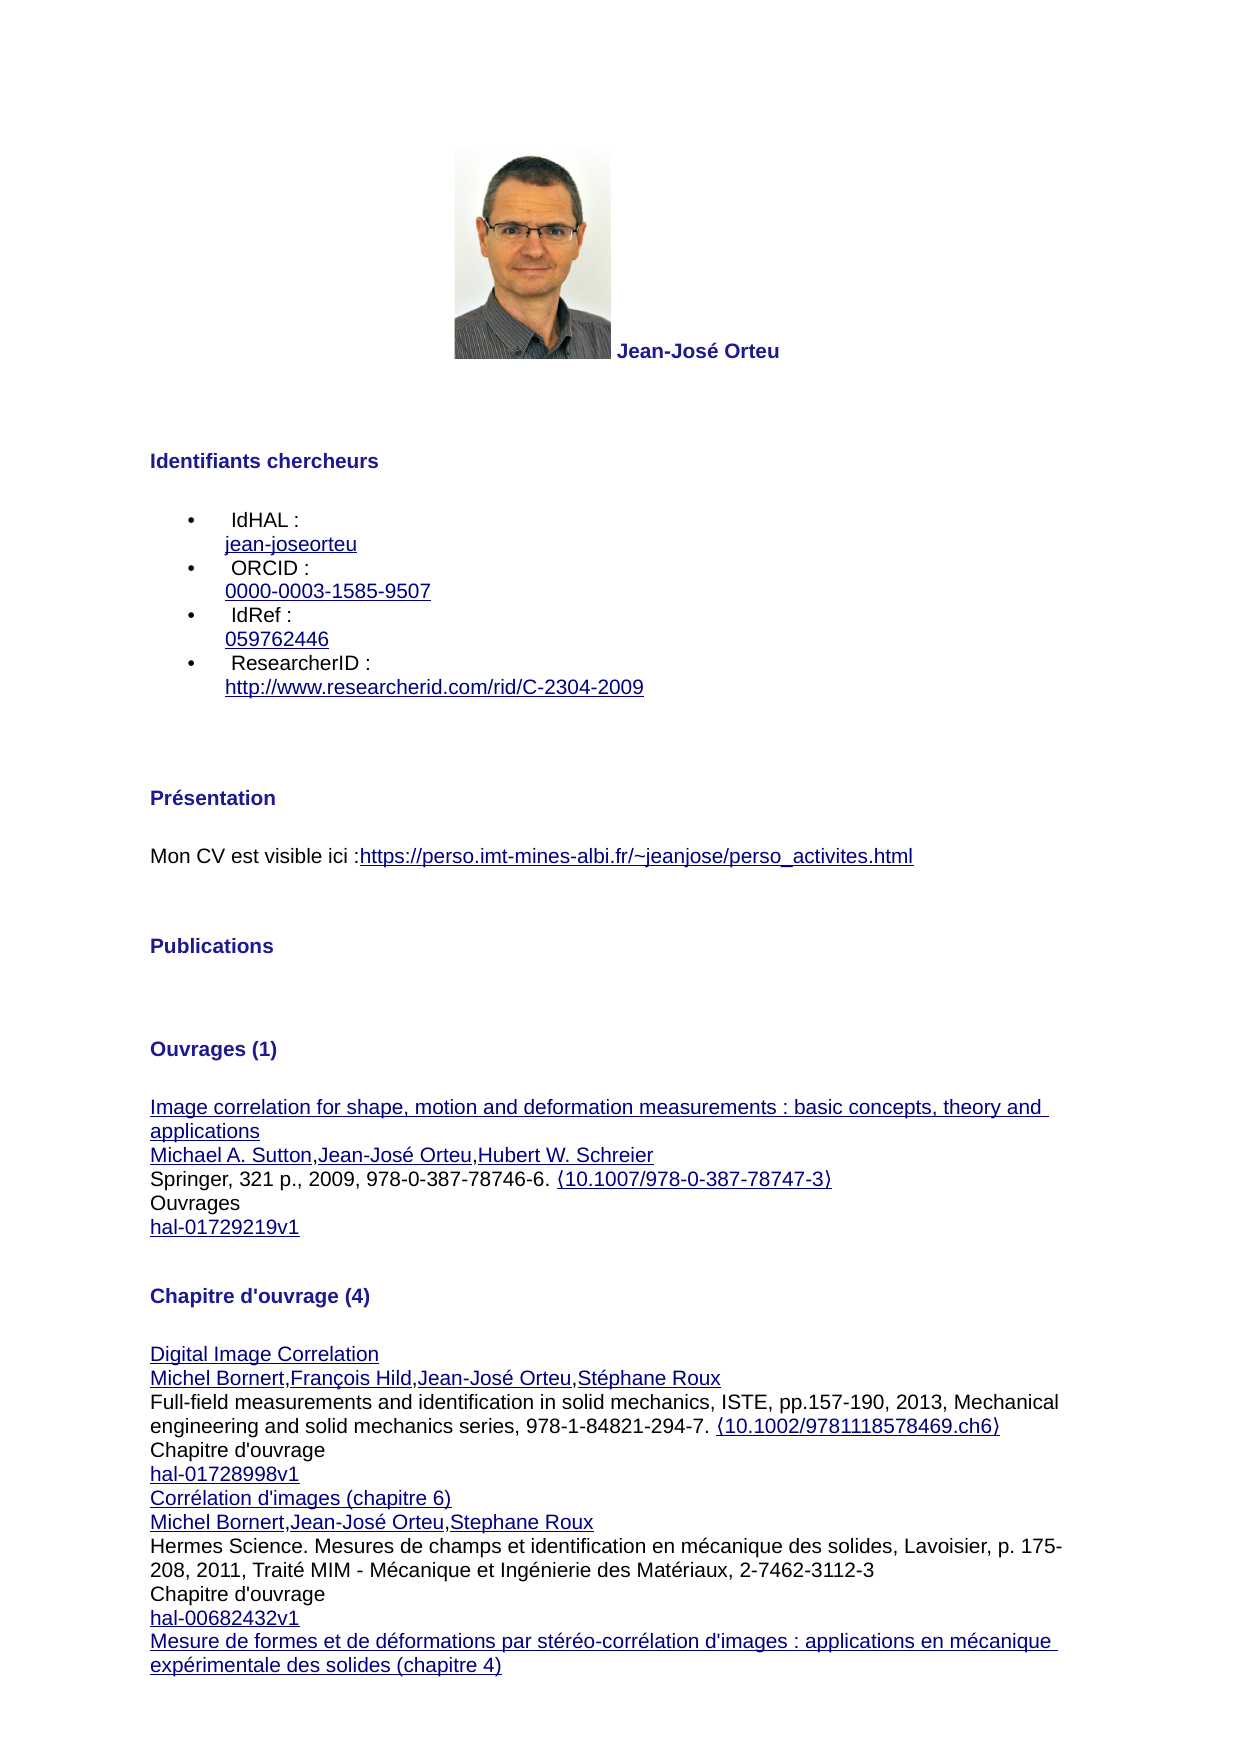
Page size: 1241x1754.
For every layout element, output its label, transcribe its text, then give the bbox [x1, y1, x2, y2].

table_header Digital Image Correlation Michel Bornert,François Hild,Jean-José Orteu,Stéphane Roux Full-field measurements and identification in solid mechanics, ISTE, pp.157-190, 2013, Mechanical engineering and solid mechanics series, 978-1-84821-294-7. ⟨10.1002/9781118578469.ch6⟩ Chapitre d'ouvrage hal-01728998v1 [150, 1342, 1090, 1486]
table_cell Corrélation d'images (chapitre 6) Michel Bornert,Jean-José Orteu,Stephane Roux Hermes Science. Mesures de champs et identiﬁcation en mécanique des solides, Lavoisier, p. 175-208, 2011, Traité MIM - Mécanique et Ingénierie des Matériaux, 2-7462-3112-3 Chapitre d'ouvrage hal-00682432v1 [150, 1486, 1090, 1629]
subtitle Présentation [150, 786, 1090, 809]
list IdHAL : [187, 507, 1090, 531]
list jean-joseorteu [187, 531, 1090, 555]
picture [454, 150, 611, 359]
list IdRef : [187, 603, 1090, 627]
list http://www.researcherid.com/rid/C-2304-2009 [187, 675, 1090, 699]
table_cell Mesure de formes et de déformations par stéréo-corrélation d'images : applications en mécanique expérimentale des solides (chapitre 4) [150, 1629, 1090, 1677]
list ORCID : [187, 555, 1090, 579]
subtitle Chapitre d'ouvrage (4) [150, 1283, 1090, 1307]
list 059762446 [187, 627, 1090, 651]
subtitle Jean-José Orteu [150, 150, 1090, 363]
list 0000-0003-1585-9507 [187, 579, 1090, 603]
list ResearcherID : [187, 651, 1090, 675]
subtitle Publications [150, 933, 1090, 957]
subtitle Identifiants chercheurs [150, 449, 1090, 473]
subtitle Ouvrages (1) [150, 1037, 1090, 1061]
table_header Image correlation for shape, motion and deformation measurements : basic concepts, theory and applications Michael A. Sutton,Jean-José Orteu,Hubert W. Schreier Springer, 321 p., 2009, 978-0-387-78746-6. ⟨10.1007/978-0-387-78747-3⟩ Ouvrages hal-01729219v1 [150, 1095, 1090, 1239]
text Mon CV est visible ici :https://perso.imt-mines-albi.fr/~jeanjose/perso_activites.html [150, 844, 1090, 868]
